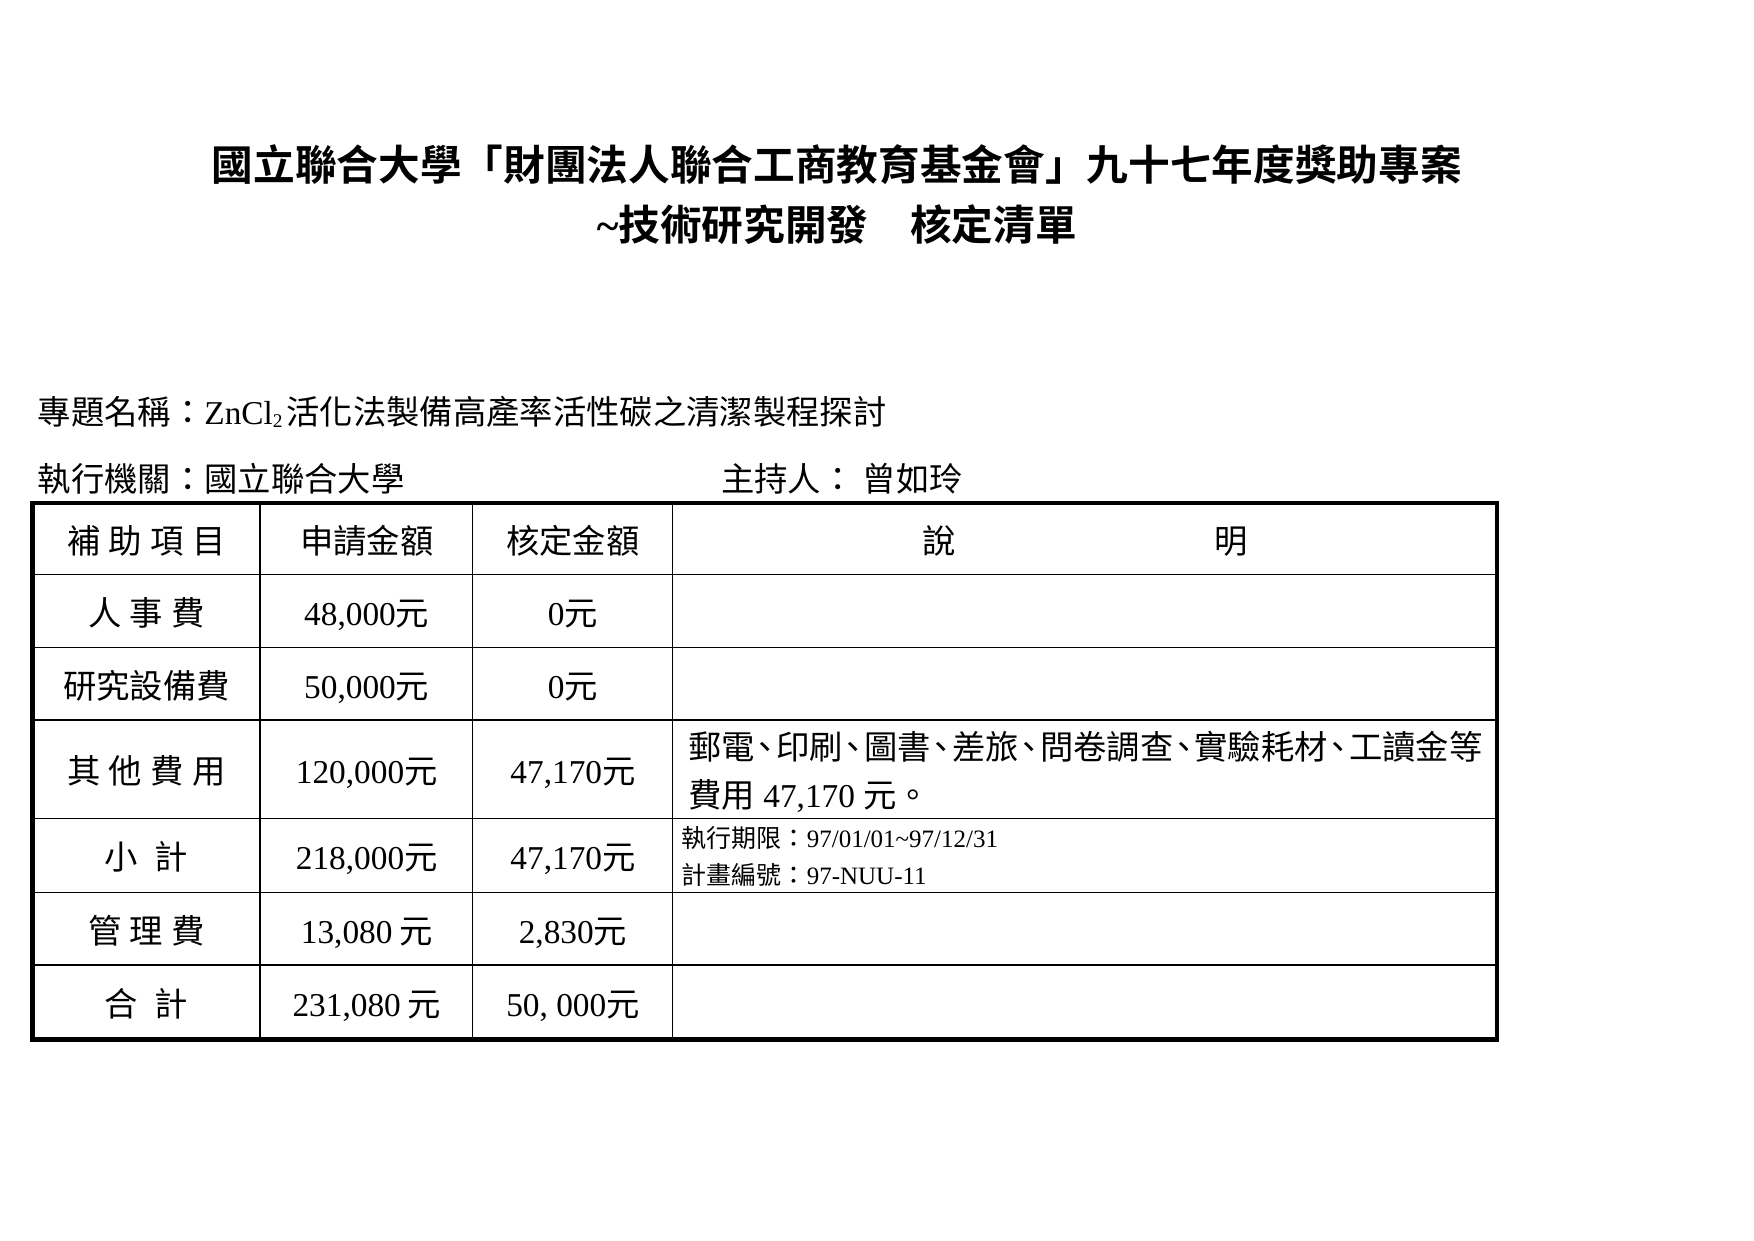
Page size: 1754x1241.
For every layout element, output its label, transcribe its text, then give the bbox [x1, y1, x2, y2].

table_cell 0元 [473, 575, 672, 646]
text 專題名稱：ZnCl2活化法製備高產率活性碳之清潔製程探討 [37, 385, 1636, 434]
table_cell 50,000元 [261, 648, 472, 719]
table_cell 小 計 [35, 819, 259, 891]
table_cell 120,000元 [261, 721, 472, 817]
table_cell 郵電、印刷、圖書、差旅、問卷調查、實驗耗材、工讀金等費用 47,170 元。 [673, 721, 1495, 817]
table_cell [673, 575, 1495, 646]
table_header 說 明 [673, 505, 1495, 573]
table_header 補 助 項 目 [35, 505, 259, 573]
table_cell 48,000元 [261, 575, 472, 646]
table_cell 0元 [473, 648, 672, 719]
table_cell [673, 648, 1495, 719]
table_cell 13,080元 [261, 893, 472, 964]
text 國立聯合大學「財團法人聯合工商教育基金會」九十七年度獎助專案 [37, 132, 1636, 192]
table_cell 50, 000元 [473, 966, 672, 1037]
text 執行機關：國立聯合大學 主持人： 曾如玲 [37, 452, 1636, 501]
table_cell 管 理 費 [35, 893, 259, 964]
table_cell 2,830元 [473, 893, 672, 964]
table_cell [673, 966, 1495, 1037]
table_cell 231,080元 [261, 966, 472, 1037]
table_cell 研究設備費 [35, 648, 259, 719]
table_header 申請金額 [261, 505, 472, 573]
table_cell 47,170元 [473, 721, 672, 817]
table_cell 執行期限：97/01/01~97/12/31 計畫編號：97-NUU-11 [673, 819, 1495, 891]
table_cell 人 事 費 [35, 575, 259, 646]
table_cell [673, 893, 1495, 964]
text ~技術研究開發 核定清單 [37, 192, 1636, 252]
table_cell 合 計 [35, 966, 259, 1037]
table_header 核定金額 [473, 505, 672, 573]
table_cell 47,170元 [473, 819, 672, 891]
table_cell 其 他 費 用 [35, 721, 259, 817]
table_cell 218,000元 [261, 819, 472, 891]
